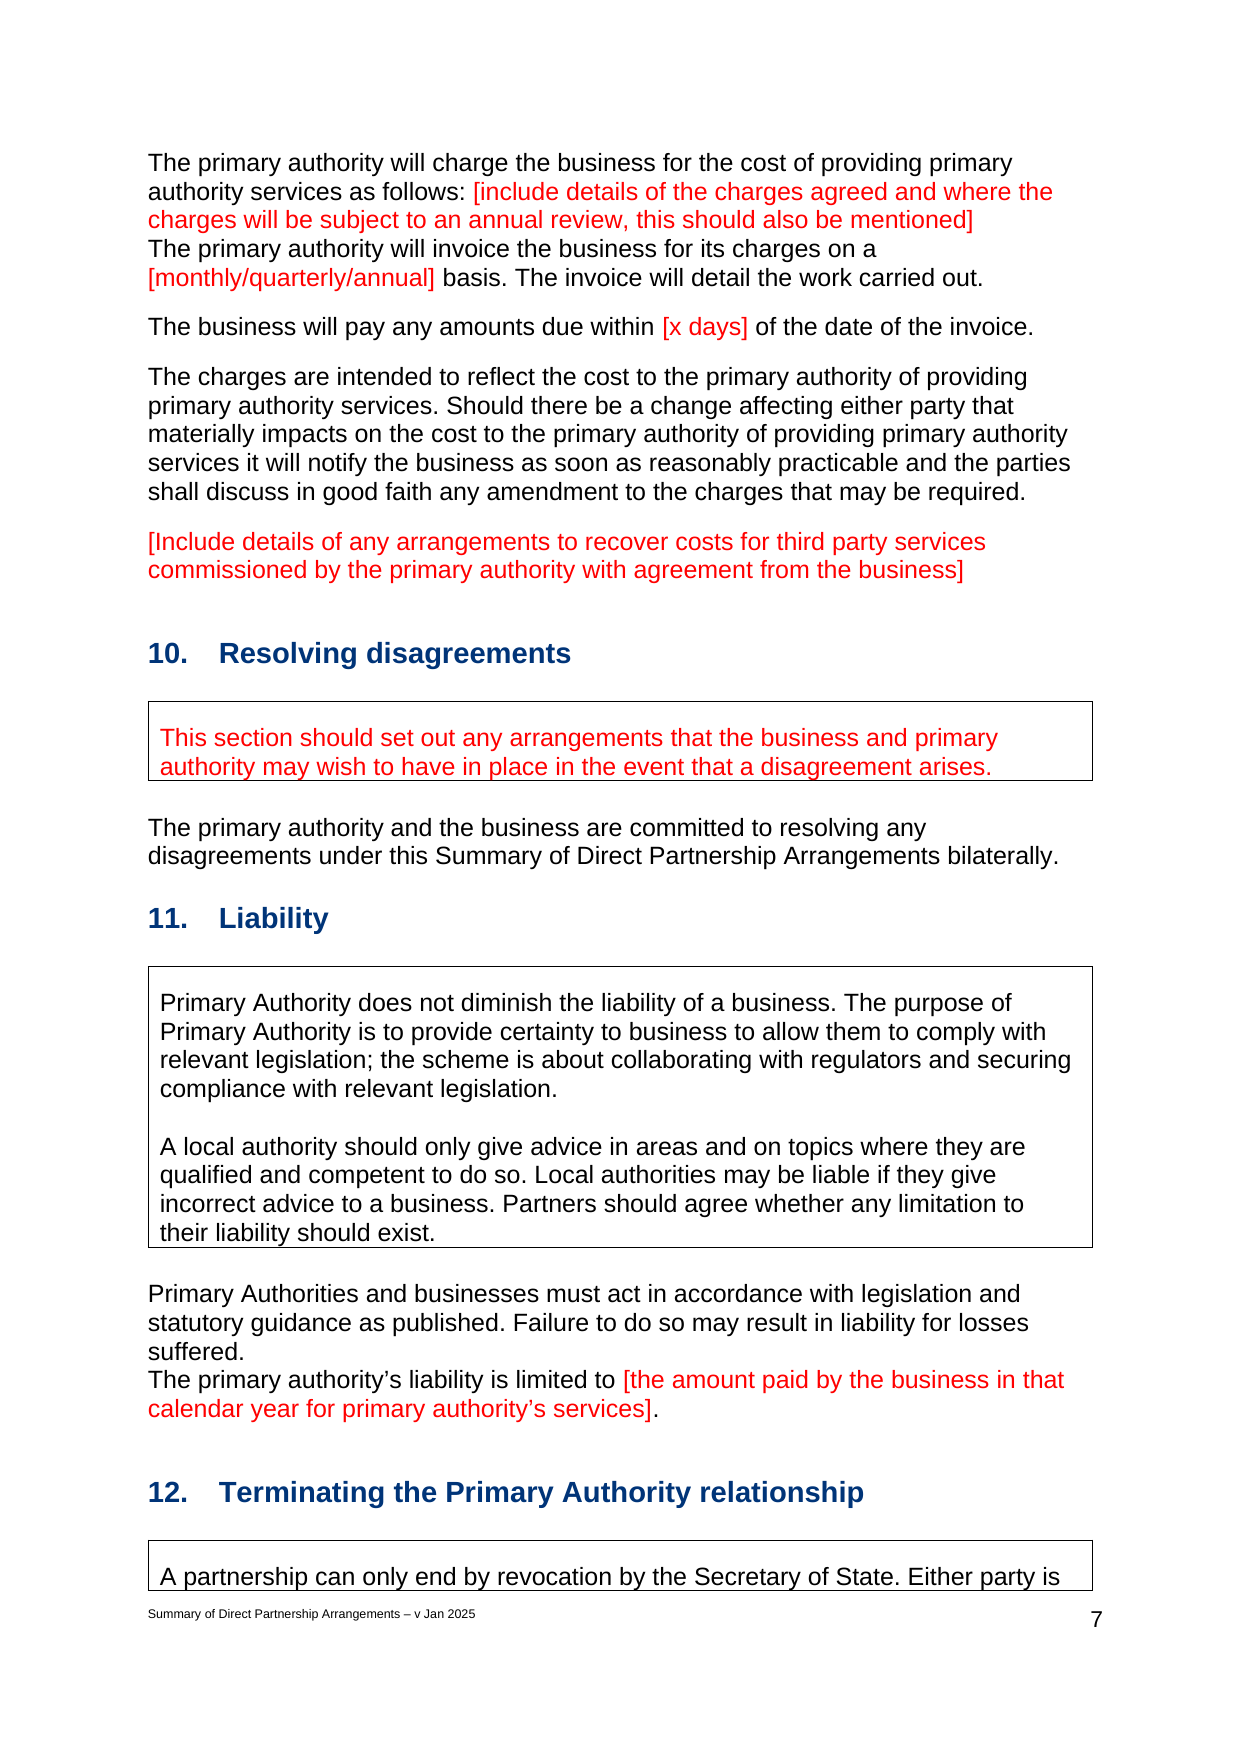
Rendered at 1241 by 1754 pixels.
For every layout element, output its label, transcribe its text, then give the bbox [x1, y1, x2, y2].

table_header Primary Authority does not diminish the liability of a business. The purpose of Primary Authority is to provide certainty to business to allow them to comply with relevant legislation; the scheme is about collaborating with regulators and securing compliance with relevant legislation. A local authority should only give advice in areas and on topics where they are qualified and competent to do so. Local authorities may be liable if they give incorrect advice to a business. Partners should agree whether any limitation to their liability should exist. [149, 967, 1092, 1247]
subtitle Resolving disagreements [148, 636, 1092, 669]
text The primary authority and the business are committed to resolving any disagreements under this Summary of Direct Partnership Arrangements bilaterally. [148, 812, 1092, 870]
text The primary authority will invoice the business for its charges on a [monthly/quarterly/annual] basis. The invoice will detail the work carried out. [148, 234, 1092, 291]
text [Include details of any arrangements to recover costs for third party services commissioned by the primary authority with agreement from the business] [148, 526, 1092, 584]
text Primary Authorities and businesses must act in accordance with legislation and statutory guidance as published. Failure to do so may result in liability for losses suffered. [148, 1279, 1092, 1365]
subtitle Liability [148, 901, 1092, 935]
text The business will pay any amounts due within [x days] of the date of the invoice. [148, 312, 1092, 341]
table_header A partnership can only end by revocation by the Secretary of State. Either party is [149, 1541, 1092, 1590]
subtitle Terminating the Primary Authority relationship [148, 1475, 1092, 1508]
table_header This section should set out any arrangements that the business and primary authority may wish to have in place in the event that a disagreement arises. [149, 702, 1092, 780]
text The primary authority will charge the business for the cost of providing primary authority services as follows: [include details of the charges agreed and where the charges will be subject to an annual review, this should also be mentioned] [148, 148, 1092, 234]
text The primary authority’s liability is limited to [the amount paid by the business in that calendar year for primary authority’s services]. [148, 1365, 1092, 1423]
text The charges are intended to reflect the cost to the primary authority of providing primary authority services. Should there be a change affecting either party that materially impacts on the cost to the primary authority of providing primary authority services it will notify the business as soon as reasonably practicable and the parties shall discuss in good faith any amendment to the charges that may be required. [148, 362, 1092, 506]
